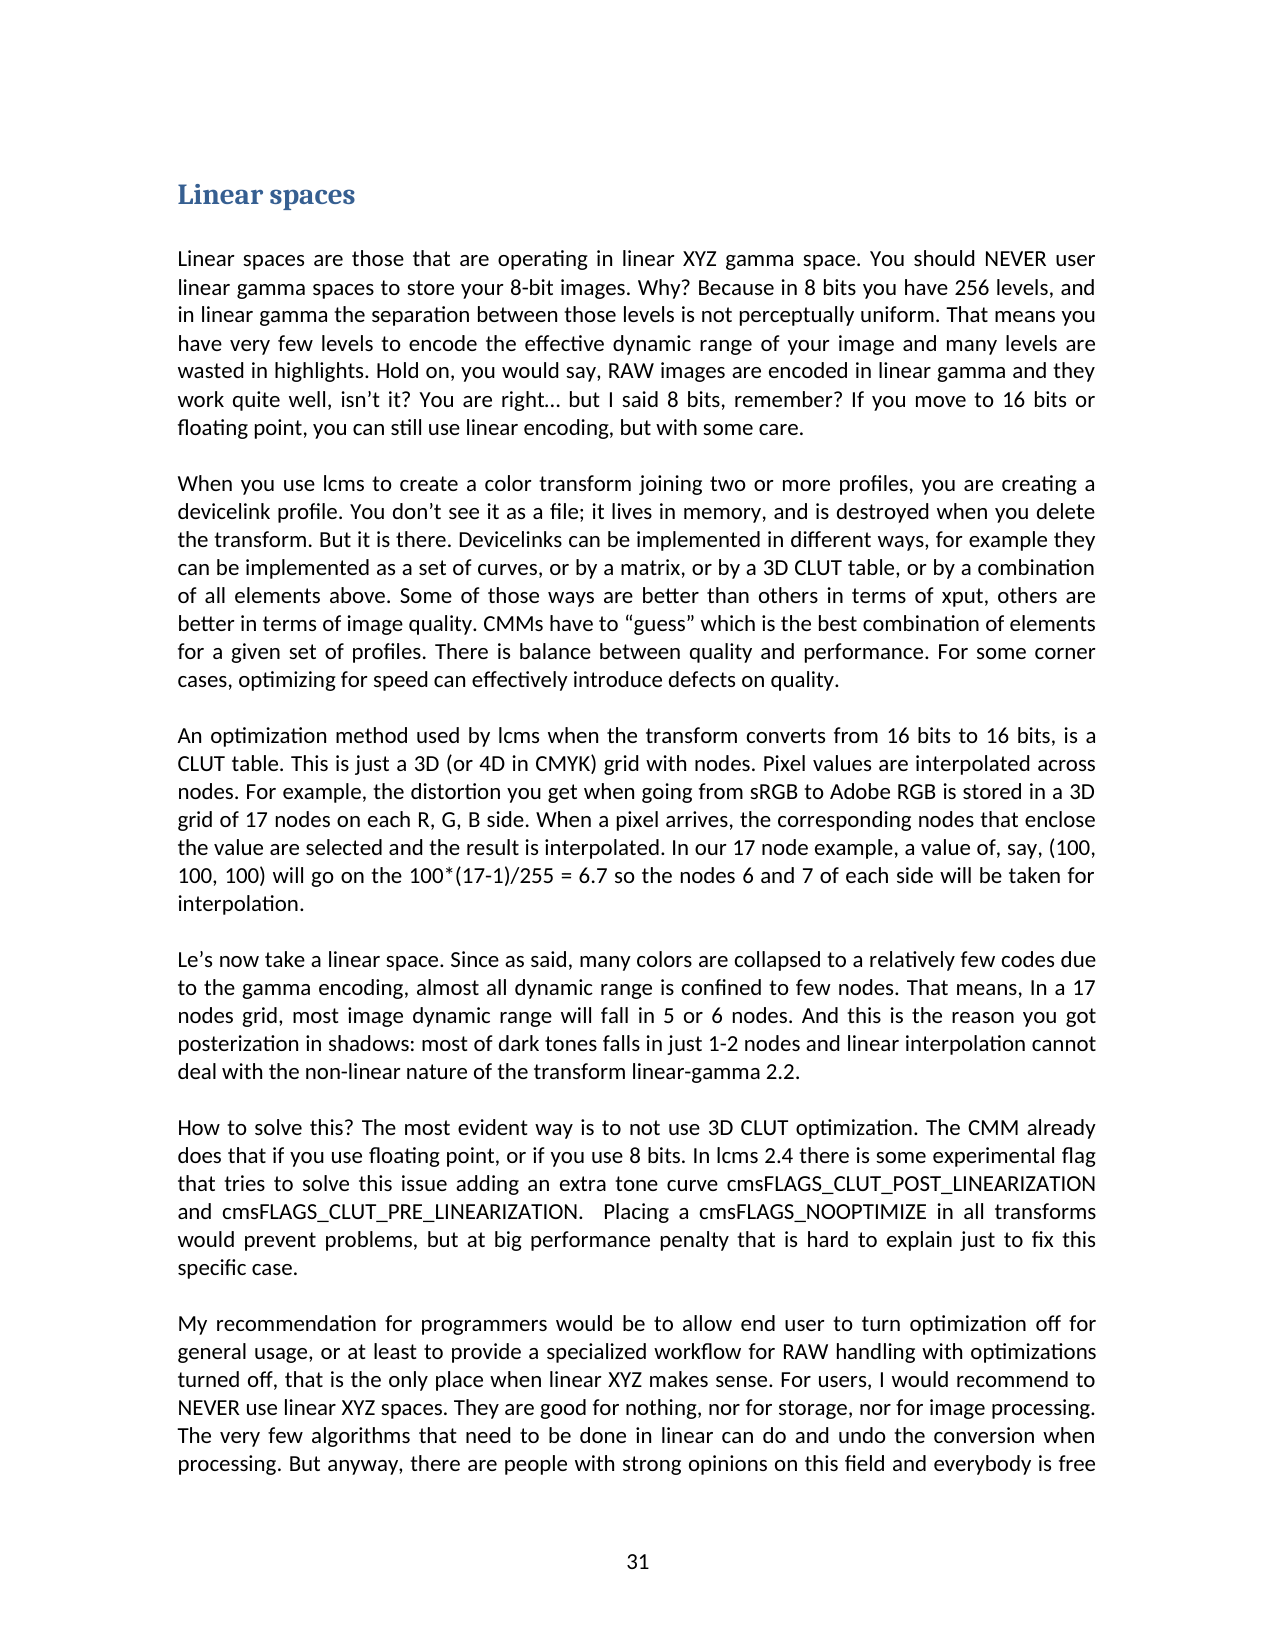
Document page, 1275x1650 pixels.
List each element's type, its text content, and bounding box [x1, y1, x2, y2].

text An optimization method used by lcms when the transform converts from 16 bits to 16 bits, is a CLUT table. This is just a 3D (or 4D in CMYK) grid with nodes. Pixel values are interpolated across nodes. For example, the distortion you get when going from sRGB to Adobe RGB is stored in a 3D grid of 17 nodes on each R, G, B side. When a pixel arrives, the corresponding nodes that enclose the value are selected and the result is interpolated. In our 17 node example, a value of, say, (100, 100, 100) will go on the 100*(17-1)/255 = 6.7 so the nodes 6 and 7 of each side will be taken for interpolation. Le’s now take a linear space. Since as said, many colors are collapsed to a relatively few codes due to the gamma encoding, almost all dynamic range is confined to few nodes. That means, In a 17 nodes grid, most image dynamic range will fall in 5 or 6 nodes. And this is the reason you got posterization in shadows: most of dark tones falls in just 1-2 nodes and linear interpolation cannot deal with the non-linear nature of the transform linear-gamma 2.2. [177, 721, 1098, 1085]
text When you use lcms to create a color transform joining two or more profiles, you are creating a devicelink profile. You don’t see it as a file; it lives in memory, and is destroyed when you delete the transform. But it is there. Devicelinks can be implemented in different ways, for example they can be implemented as a set of curves, or by a matrix, or by a 3D CLUT table, or by a combination of all elements above. Some of those ways are better than others in terms of xput, others are better in terms of image quality. CMMs have to “guess” which is the best combination of elements for a given set of profiles. There is balance between quality and performance. For some corner cases, optimizing for speed can effectively introduce defects on quality. [177, 469, 1098, 693]
text Linear spaces are those that are operating in linear XYZ gamma space. You should NEVER user linear gamma spaces to store your 8-bit images. Why? Because in 8 bits you have 256 levels, and in linear gamma the separation between those levels is not perceptually uniform. That means you have very few levels to encode the effective dynamic range of your image and many levels are wasted in highlights. Hold on, you would say, RAW images are encoded in linear gamma and they work quite well, isn’t it? You are right… but I said 8 bits, remember? If you move to 16 bits or floating point, you can still use linear encoding, but with some care. [177, 244, 1098, 441]
text How to solve this? The most evident way is to not use 3D CLUT optimization. The CMM already does that if you use floating point, or if you use 8 bits. In lcms 2.4 there is some experimental flag that tries to solve this issue adding an extra tone curve cmsFLAGS_CLUT_POST_LINEARIZATION and cmsFLAGS_CLUT_PRE_LINEARIZATION. Placing a cmsFLAGS_NOOPTIMIZE in all transforms would prevent problems, but at big performance penalty that is hard to explain just to fix this specific case. [177, 1085, 1098, 1281]
text My recommendation for programmers would be to allow end user to turn optimization off for general usage, or at least to provide a specialized workflow for RAW handling with optimizations turned off, that is the only place when linear XYZ makes sense. For users, I would recommend to NEVER use linear XYZ spaces. They are good for nothing, nor for storage, nor for image processing. The very few algorithms that need to be done in linear can do and undo the conversion when processing. But anyway, there are people with strong opinions on this field and everybody is free [177, 1281, 1098, 1477]
subtitle Linear spaces [177, 178, 1098, 212]
